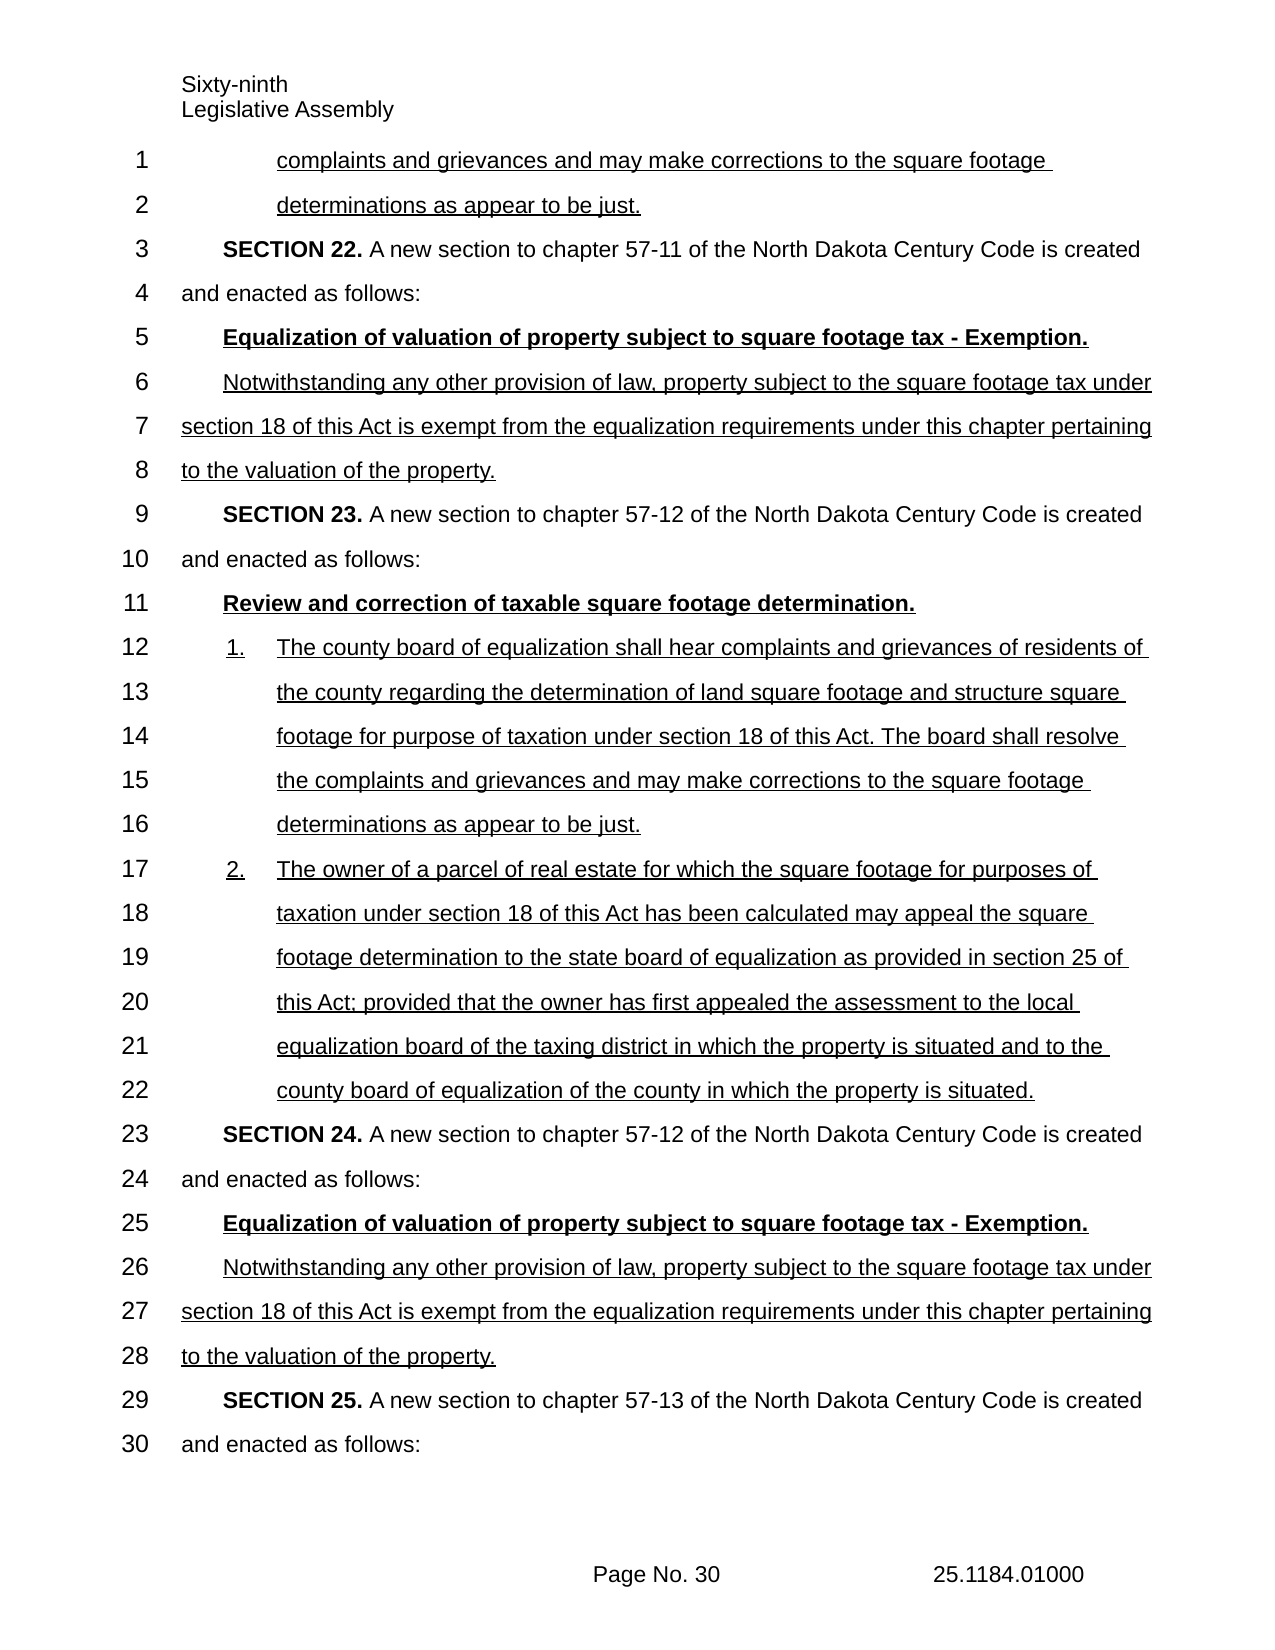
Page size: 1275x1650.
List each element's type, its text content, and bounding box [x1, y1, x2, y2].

text Notwithstanding any other provision of law, property subject to the square footage tax under section 18 of this Act is exempt from the equalization requirements under this chapter pertaining to the valuation of the property. [181, 355, 1154, 487]
text SECTION 24. A new section to chapter 57‑12 of the North Dakota Century Code is created and enacted as follows: [181, 1107, 1154, 1196]
subtitle Equalization of valuation of property subject to square footage tax - Exemption. [181, 310, 1154, 355]
text 1. The county board of equalization shall hear complaints and grievances of residents of the county regarding the determination of land square footage and structure square footage for purpose of taxation under section 18 of this Act. The board shall resolve the complaints and grievances and may make corrections to the square footage determinations as appear to be just. [181, 620, 1154, 842]
text 2. The owner of a parcel of real estate for which the square footage for purposes of taxation under section 18 of this Act has been calculated may appeal the square footage determination to the state board of equalization as provided in section 25 of this Act; provided that the owner has first appealed the assessment to the local equalization board of the taxing district in which the property is situated and to the county board of equalization of the county in which the property is situated. [181, 842, 1154, 1107]
text SECTION 22. A new section to chapter 57‑11 of the North Dakota Century Code is created and enacted as follows: [181, 222, 1154, 310]
text SECTION 23. A new section to chapter 57‑12 of the North Dakota Century Code is created and enacted as follows: [181, 487, 1154, 576]
text Notwithstanding any other provision of law, property subject to the square footage tax under section 18 of this Act is exempt from the equalization requirements under this chapter pertaining to the valuation of the property. [181, 1240, 1154, 1373]
subtitle Equalization of valuation of property subject to square footage tax - Exemption. [181, 1196, 1154, 1240]
subtitle Review and correction of taxable square footage determination. [181, 576, 1154, 620]
text SECTION 25. A new section to chapter 57‑13 of the North Dakota Century Code is created and enacted as follows: [181, 1373, 1154, 1461]
text complaints and grievances and may make corrections to the square footage determinations as appear to be just. [181, 133, 1154, 222]
